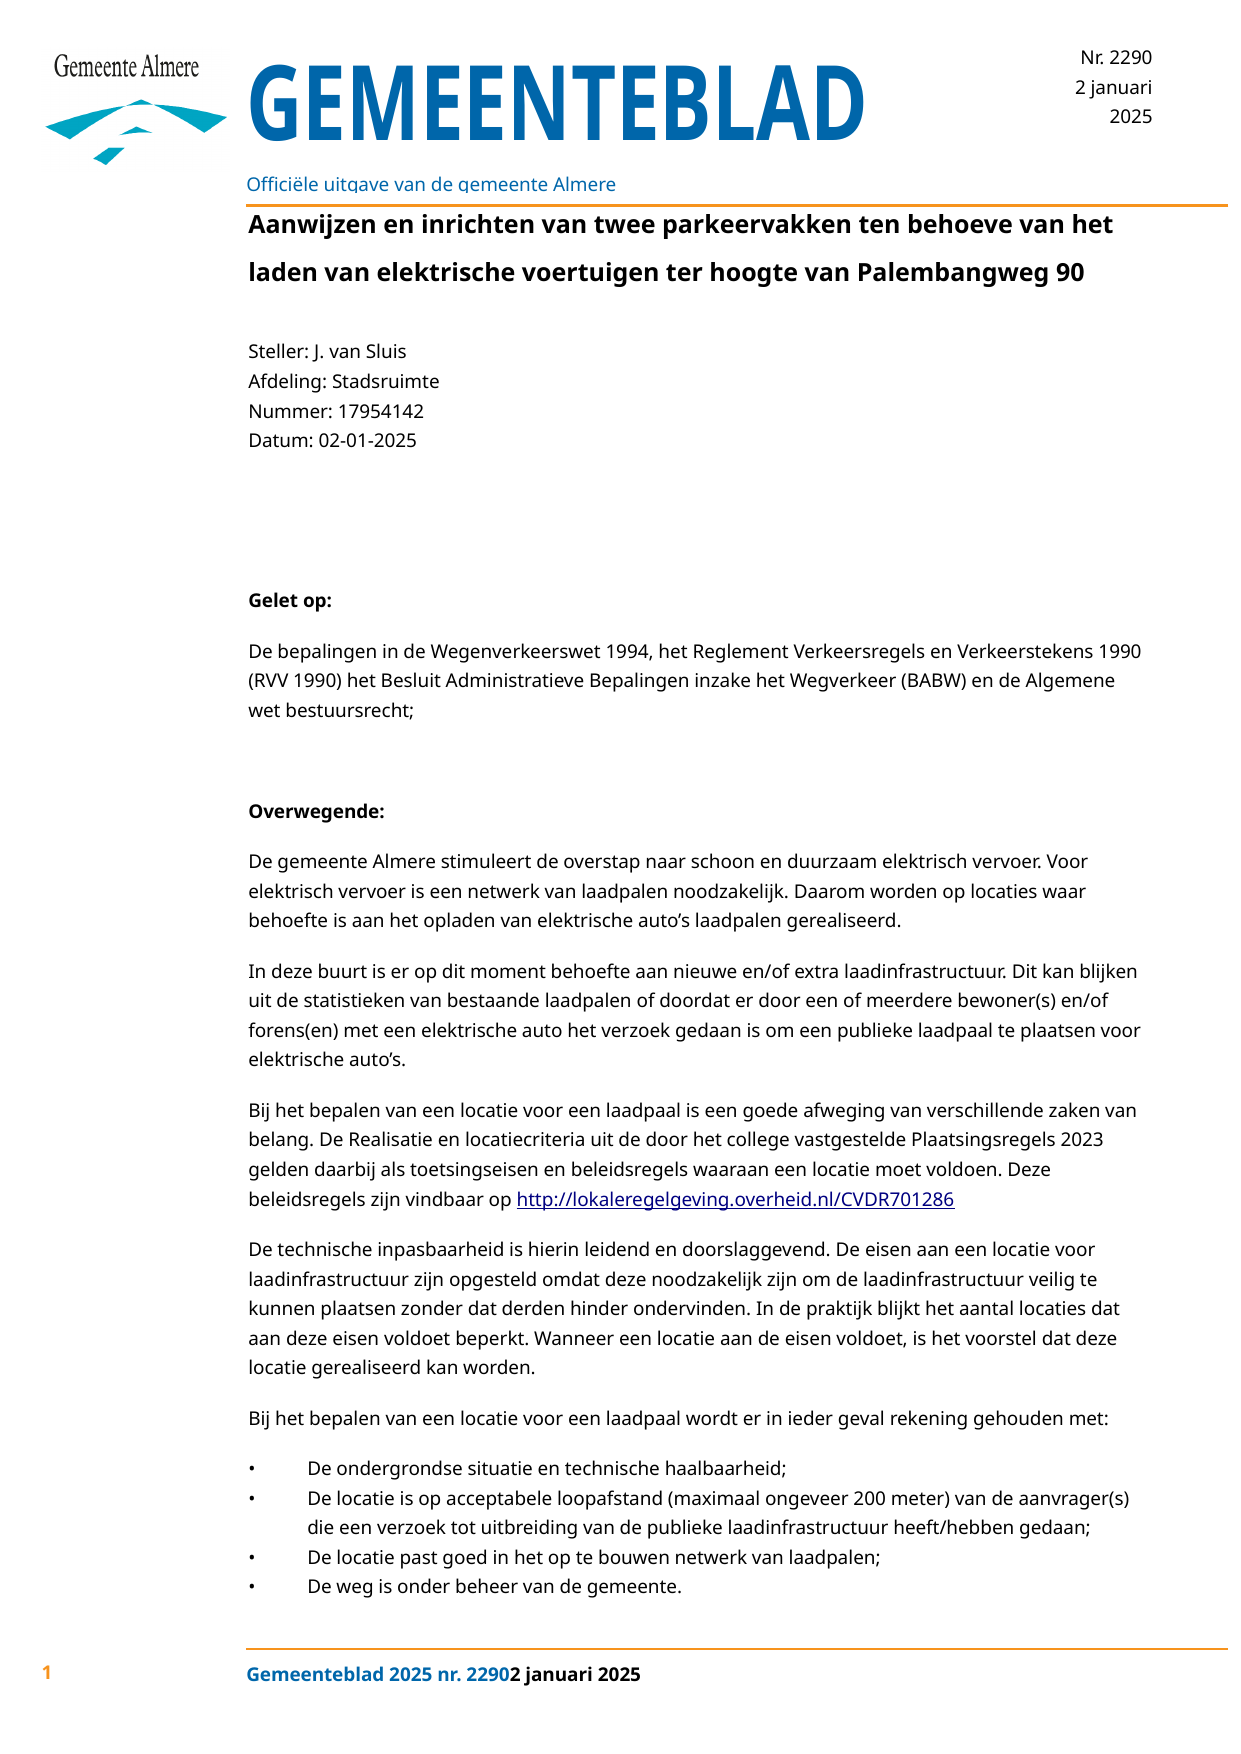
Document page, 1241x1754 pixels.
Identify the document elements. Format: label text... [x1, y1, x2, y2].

list De weg is onder beheer van de gemeente. [248, 1574, 1152, 1599]
picture [41, 47, 231, 172]
text De gemeente Almere stimuleert de overstap naar schoon en duurzaam elektrisch vervoer. Voor elektrisch vervoer is een netwerk van laadpalen noodzakelijk. Daarom worden op locaties waar behoefte is aan het opladen van elektrische auto’s laadpalen gerealiseerd. [248, 848, 1152, 933]
text Nummer: 17954142 [248, 398, 1152, 423]
text Afdeling: Stadsruimte [248, 368, 1152, 394]
text Gelet op: [248, 587, 1152, 613]
list De locatie past goed in het op te bouwen netwerk van laadpalen; [248, 1544, 1152, 1570]
list De locatie is op acceptabele loopafstand (maximaal ongeveer 200 meter) van de aanvrager(s) die een verzoek tot uitbreiding van de publieke laadinfrastructuur heeft/hebben gedaan; [248, 1485, 1152, 1540]
text Steller: J. van Sluis [248, 339, 1152, 364]
text Overwegende: [248, 798, 1152, 823]
text In deze buurt is er op dit moment behoefte aan nieuwe en/of extra laadinfrastructuur. Dit kan blijken uit de statistieken van bestaande laadpalen of doordat er door een of meerdere bewoner(s) en/of forens(en) met een elektrische auto het verzoek gedaan is om een publieke laadpaal te plaatsen voor elektrische auto’s. [248, 958, 1152, 1072]
text De technische inpasbaarheid is hierin leidend en doorslaggevend. De eisen aan een locatie voor laadinfrastructuur zijn opgesteld omdat deze noodzakelijk zijn om de laadinfrastructuur veilig te kunnen plaatsen zonder dat derden hinder ondervinden. In de praktijk blijkt het aantal locaties dat aan deze eisen voldoet beperkt. Wanneer een locatie aan de eisen voldoet, is het voorstel dat deze locatie gerealiseerd kan worden. [248, 1236, 1152, 1380]
text De bepalingen in de Wegenverkeerswet 1994, het Reglement Verkeersregels en Verkeerstekens 1990 (RVV 1990) het Besluit Administratieve Bepalingen inzake het Wegverkeer (BABW) en de Algemene wet bestuursrecht; [248, 638, 1152, 723]
text Datum: 02-01-2025 [248, 427, 1152, 453]
list De ondergrondse situatie en technische haalbaarheid; [248, 1455, 1152, 1481]
text Aanwijzen en inrichten van twee parkeervakken ten behoeve van het laden van elektrische voertuigen ter hoogte van Palembangweg 90 [248, 207, 1152, 288]
text Bij het bepalen van een locatie voor een laadpaal is een goede afweging van verschillende zaken van belang. De Realisatie en locatiecriteria uit de door het college vastgestelde Plaatsingsregels 2023 gelden daarbij als toetsingseisen en beleidsregels waaraan een locatie moet voldoen. Deze beleidsregels zijn vindbaar op http://lokaleregelgeving.overheid.nl/CVDR701286 [248, 1097, 1152, 1211]
text Bij het bepalen van een locatie voor een laadpaal wordt er in ieder geval rekening gehouden met: [248, 1405, 1152, 1431]
